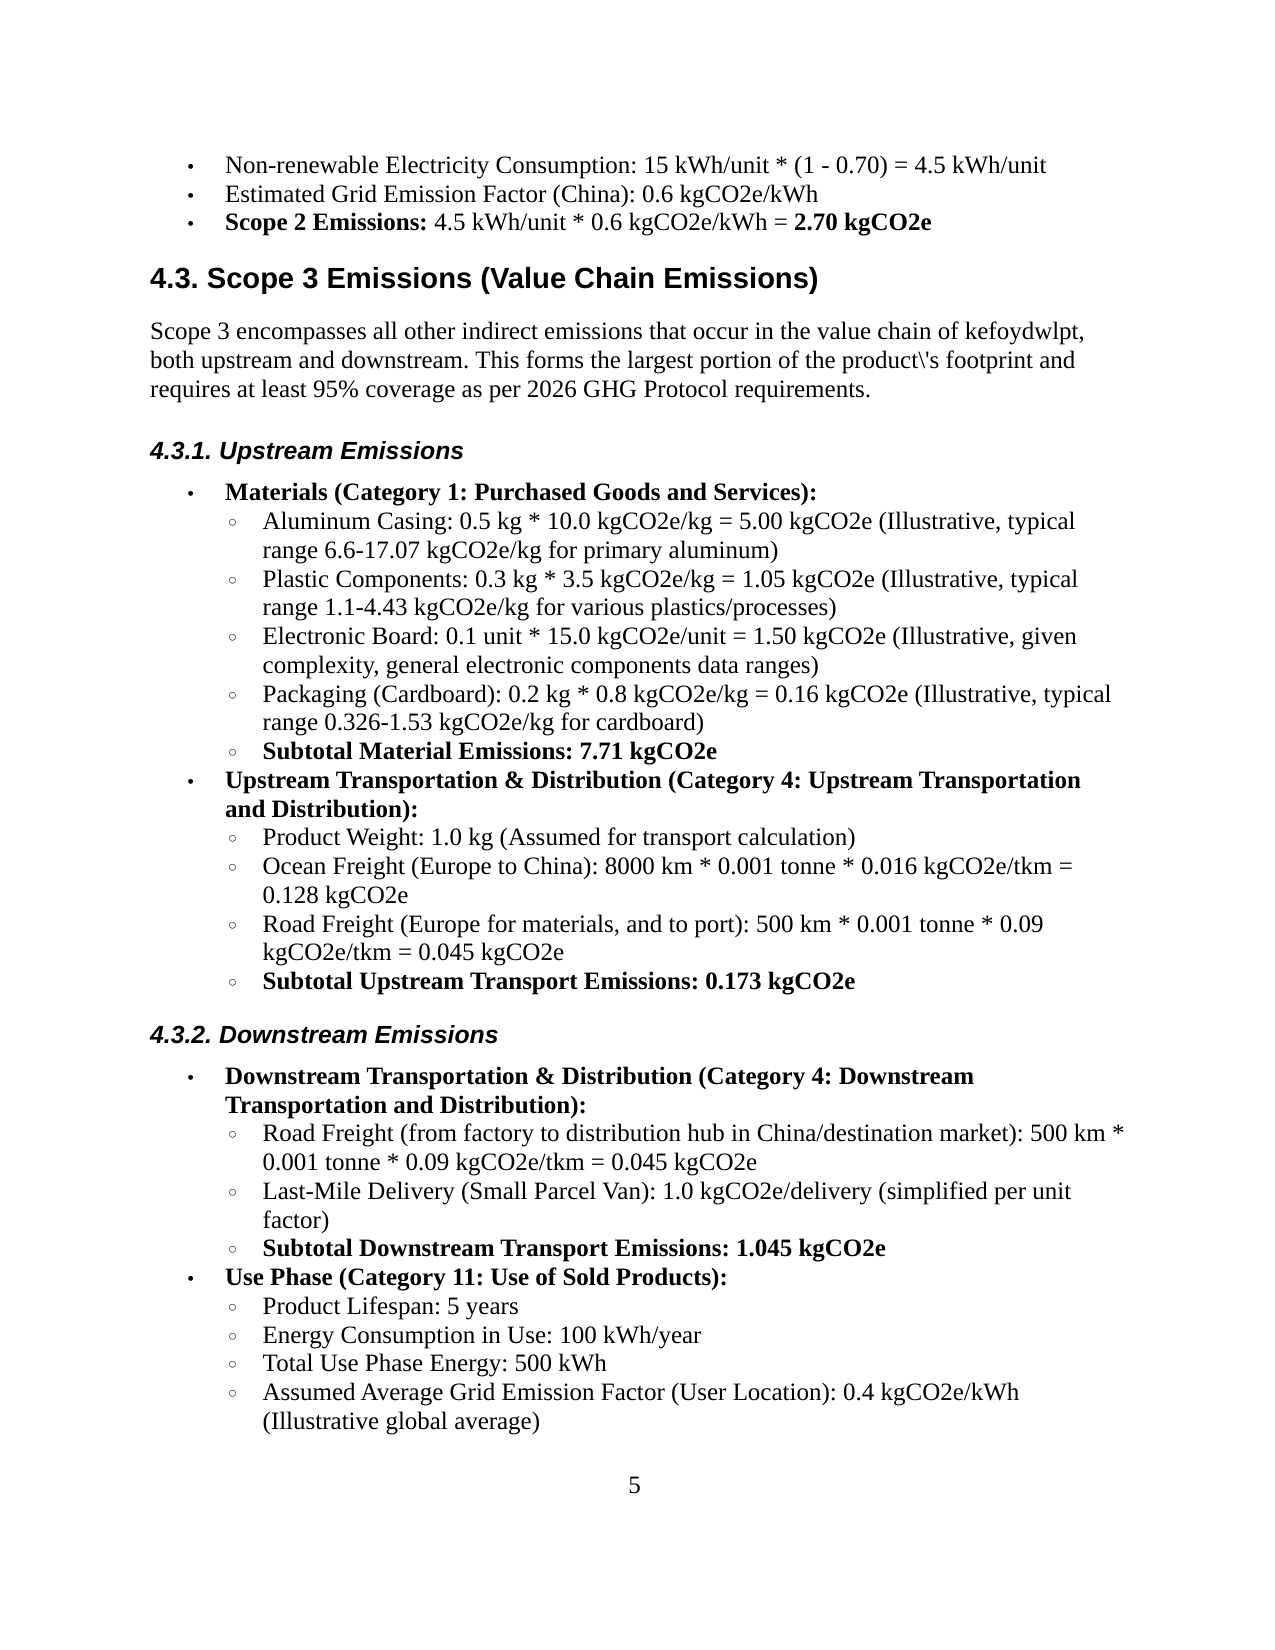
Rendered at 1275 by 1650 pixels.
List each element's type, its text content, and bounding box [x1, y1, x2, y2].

list Subtotal Material Emissions: 7.71 kgCO2e [225, 736, 1125, 765]
list Scope 2 Emissions: 4.5 kWh/unit * 0.6 kgCO2e/kWh = 2.70 kgCO2e [187, 207, 1125, 236]
list Last-Mile Delivery (Small Parcel Van): 1.0 kgCO2e/delivery (simplified per unit factor) [225, 1176, 1125, 1233]
subtitle 4.3.2. Downstream Emissions [150, 1020, 1125, 1048]
list Downstream Transportation & Distribution (Category 4: Downstream Transportation and Distribution): [187, 1061, 1125, 1118]
list Product Weight: 1.0 kg (Assumed for transport calculation) [225, 822, 1125, 851]
list Road Freight (from factory to distribution hub in China/destination market): 500 km * 0.001 tonne * 0.09 kgCO2e/tkm = 0.045 kgCO2e [225, 1118, 1125, 1176]
list Plastic Components: 0.3 kg * 3.5 kgCO2e/kg = 1.05 kgCO2e (Illustrative, typical range 1.1-4.43 kgCO2e/kg for various plastics/processes) [225, 564, 1125, 621]
list Product Lifespan: 5 years [225, 1291, 1125, 1320]
list Use Phase (Category 11: Use of Sold Products): [187, 1262, 1125, 1291]
list Road Freight (Europe for materials, and to port): 500 km * 0.001 tonne * 0.09 kgCO2e/tkm = 0.045 kgCO2e [225, 909, 1125, 966]
list Aluminum Casing: 0.5 kg * 10.0 kgCO2e/kg = 5.00 kgCO2e (Illustrative, typical range 6.6-17.07 kgCO2e/kg for primary aluminum) [225, 506, 1125, 564]
list Total Use Phase Energy: 500 kWh [225, 1348, 1125, 1377]
text Scope 3 encompasses all other indirect emissions that occur in the value chain of kefoydwlpt, both upstream and downstream. This forms the largest portion of the product\'s footprint and requires at least 95% coverage as per 2026 GHG Protocol requirements. [150, 316, 1125, 402]
list Estimated Grid Emission Factor (China): 0.6 kgCO2e/kWh [187, 179, 1125, 207]
list Subtotal Downstream Transport Emissions: 1.045 kgCO2e [225, 1233, 1125, 1262]
list Energy Consumption in Use: 100 kWh/year [225, 1320, 1125, 1348]
list Ocean Freight (Europe to China): 8000 km * 0.001 tonne * 0.016 kgCO2e/tkm = 0.128 kgCO2e [225, 851, 1125, 909]
list Packaging (Cardboard): 0.2 kg * 0.8 kgCO2e/kg = 0.16 kgCO2e (Illustrative, typical range 0.326-1.53 kgCO2e/kg for cardboard) [225, 679, 1125, 736]
subtitle 4.3. Scope 3 Emissions (Value Chain Emissions) [150, 261, 1125, 295]
subtitle 4.3.1. Upstream Emissions [150, 436, 1125, 465]
list Non-renewable Electricity Consumption: 15 kWh/unit * (1 - 0.70) = 4.5 kWh/unit [187, 150, 1125, 179]
list Electronic Board: 0.1 unit * 15.0 kgCO2e/unit = 1.50 kgCO2e (Illustrative, given complexity, general electronic components data ranges) [225, 621, 1125, 679]
list Upstream Transportation & Distribution (Category 4: Upstream Transportation and Distribution): [187, 765, 1125, 822]
list Subtotal Upstream Transport Emissions: 0.173 kgCO2e [225, 966, 1125, 995]
list Materials (Category 1: Purchased Goods and Services): [187, 477, 1125, 506]
list Assumed Average Grid Emission Factor (User Location): 0.4 kgCO2e/kWh (Illustrative global average) [225, 1377, 1125, 1435]
